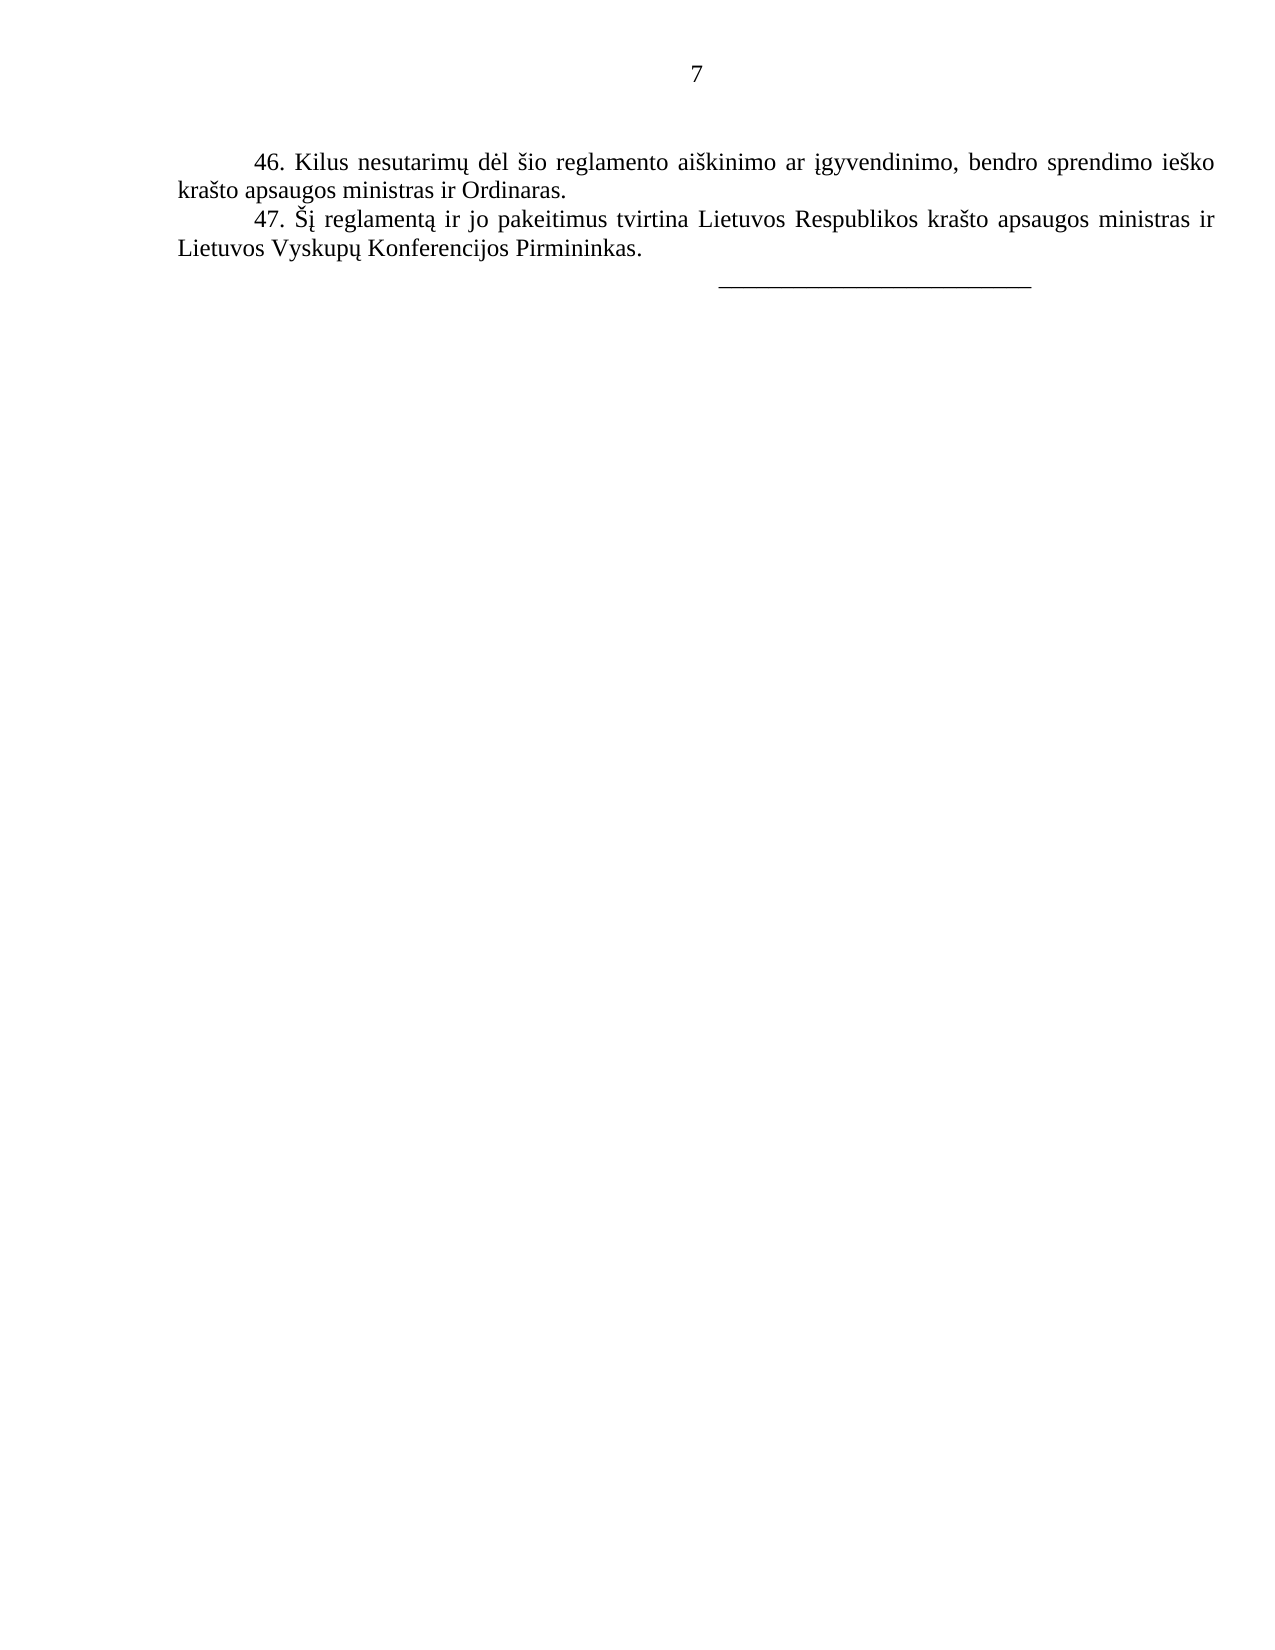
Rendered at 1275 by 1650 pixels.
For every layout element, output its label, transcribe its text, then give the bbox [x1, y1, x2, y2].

text 46. Kilus nesutarimų dėl šio reglamento aiškinimo ar įgyvendinimo, bendro sprendimo ieško krašto apsaugos ministras ir Ordinaras. [177, 147, 1216, 204]
text 47. Šį reglamentą ir jo pakeitimus tvirtina Lietuvos Respublikos krašto apsaugos ministras ir Lietuvos Vyskupų Konferencijos Pirmininkas. [177, 204, 1216, 262]
text --------------talikams karo tarnybos įstatymas,is) blankus11111111111111111111111111111111111111111111111111111111111111111_________________________ [177, 262, 1216, 291]
